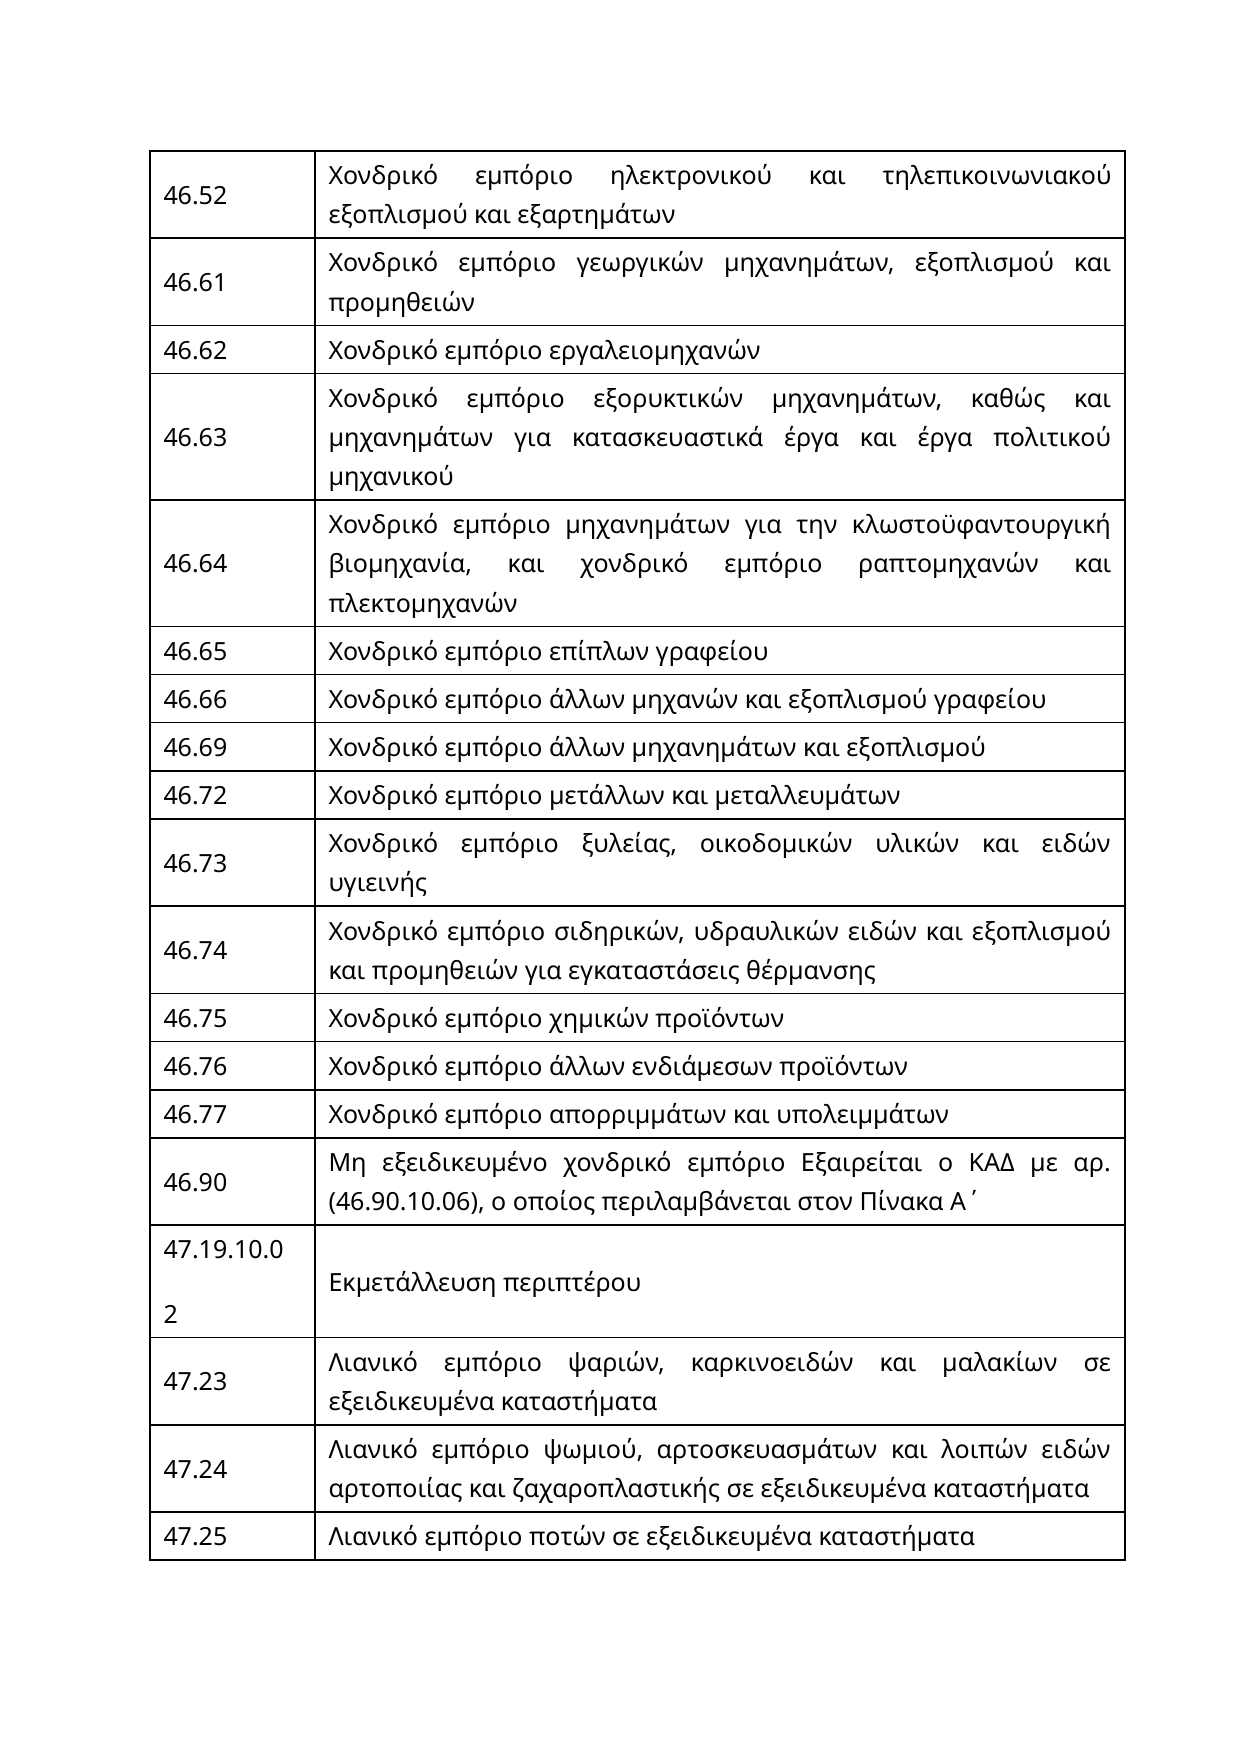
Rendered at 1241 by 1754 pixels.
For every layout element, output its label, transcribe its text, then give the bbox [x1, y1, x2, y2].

table_cell Λιανικό εμπόριο ποτών σε εξειδικευμένα καταστήματα [316, 1513, 1124, 1559]
table_cell 46.52 [151, 152, 314, 237]
table_cell 46.90 [151, 1139, 314, 1224]
table_cell 46.72 [151, 772, 314, 818]
table_cell 46.65 [151, 627, 314, 674]
table_cell Χονδρικό εμπόριο άλλων μηχανημάτων και εξοπλισμού [316, 723, 1124, 770]
table_cell Λιανικό εμπόριο ψωμιού, αρτοσκευασμάτων και λοιπών ειδών αρτοποιίας και ζαχαροπλαστικής σε εξειδικευμένα καταστήματα [316, 1426, 1124, 1511]
table_cell Λιανικό εμπόριο ψαριών, καρκινοειδών και μαλακίων σε εξειδικευμένα καταστήματα [316, 1338, 1124, 1424]
table_cell 47.19.10.0 2 [151, 1226, 314, 1337]
table_cell Χονδρικό εμπόριο ξυλείας, οικοδομικών υλικών και ειδών υγιεινής [316, 820, 1124, 905]
table_cell 46.61 [151, 239, 314, 324]
table_cell 46.77 [151, 1091, 314, 1137]
table_cell 46.66 [151, 675, 314, 722]
table_cell Εκμετάλλευση περιπτέρου [316, 1226, 1124, 1337]
table_cell 46.75 [151, 994, 314, 1041]
table_cell Χονδρικό εμπόριο μηχανημάτων για την κλωστοϋφαντουργική βιομηχανία, και χονδρικό εμπόριο ραπτομηχανών και πλεκτομηχανών [316, 501, 1124, 626]
table_cell Μη εξειδικευμένο χονδρικό εμπόριο Εξαιρείται ο ΚΑΔ με αρ. (46.90.10.06), ο οποίος περιλαμβάνεται στον Πίνακα Α΄ [316, 1139, 1124, 1224]
table_cell 47.23 [151, 1338, 314, 1424]
table_cell 47.24 [151, 1426, 314, 1511]
table_cell 46.73 [151, 820, 314, 905]
table_cell 46.64 [151, 501, 314, 626]
table_cell 46.62 [151, 326, 314, 373]
table_cell Χονδρικό εμπόριο απορριμμάτων και υπολειμμάτων [316, 1091, 1124, 1137]
table_cell Χονδρικό εμπόριο χημικών προϊόντων [316, 994, 1124, 1041]
table_cell 46.63 [151, 374, 314, 499]
table_cell Χονδρικό εμπόριο εξορυκτικών μηχανημάτων, καθώς και μηχανημάτων για κατασκευαστικά έργα και έργα πολιτικού μηχανικού [316, 374, 1124, 499]
table_cell Χονδρικό εμπόριο εργαλειομηχανών [316, 326, 1124, 373]
table_cell 46.74 [151, 907, 314, 993]
table_cell Χονδρικό εμπόριο ηλεκτρονικού και τηλεπικοινωνιακού εξοπλισμού και εξαρτημάτων [316, 152, 1124, 237]
table_cell Χονδρικό εμπόριο σιδηρικών, υδραυλικών ειδών και εξοπλισμού και προμηθειών για εγκαταστάσεις θέρμανσης [316, 907, 1124, 993]
table_cell Χονδρικό εμπόριο άλλων μηχανών και εξοπλισμού γραφείου [316, 675, 1124, 722]
table_cell 47.25 [151, 1513, 314, 1559]
table_cell Χονδρικό εμπόριο μετάλλων και μεταλλευμάτων [316, 772, 1124, 818]
table_cell Χονδρικό εμπόριο επίπλων γραφείου [316, 627, 1124, 674]
table_cell 46.76 [151, 1042, 314, 1089]
table_cell Χονδρικό εμπόριο άλλων ενδιάμεσων προϊόντων [316, 1042, 1124, 1089]
table_cell Χονδρικό εμπόριο γεωργικών μηχανημάτων, εξοπλισμού και προμηθειών [316, 239, 1124, 324]
table_cell 46.69 [151, 723, 314, 770]
